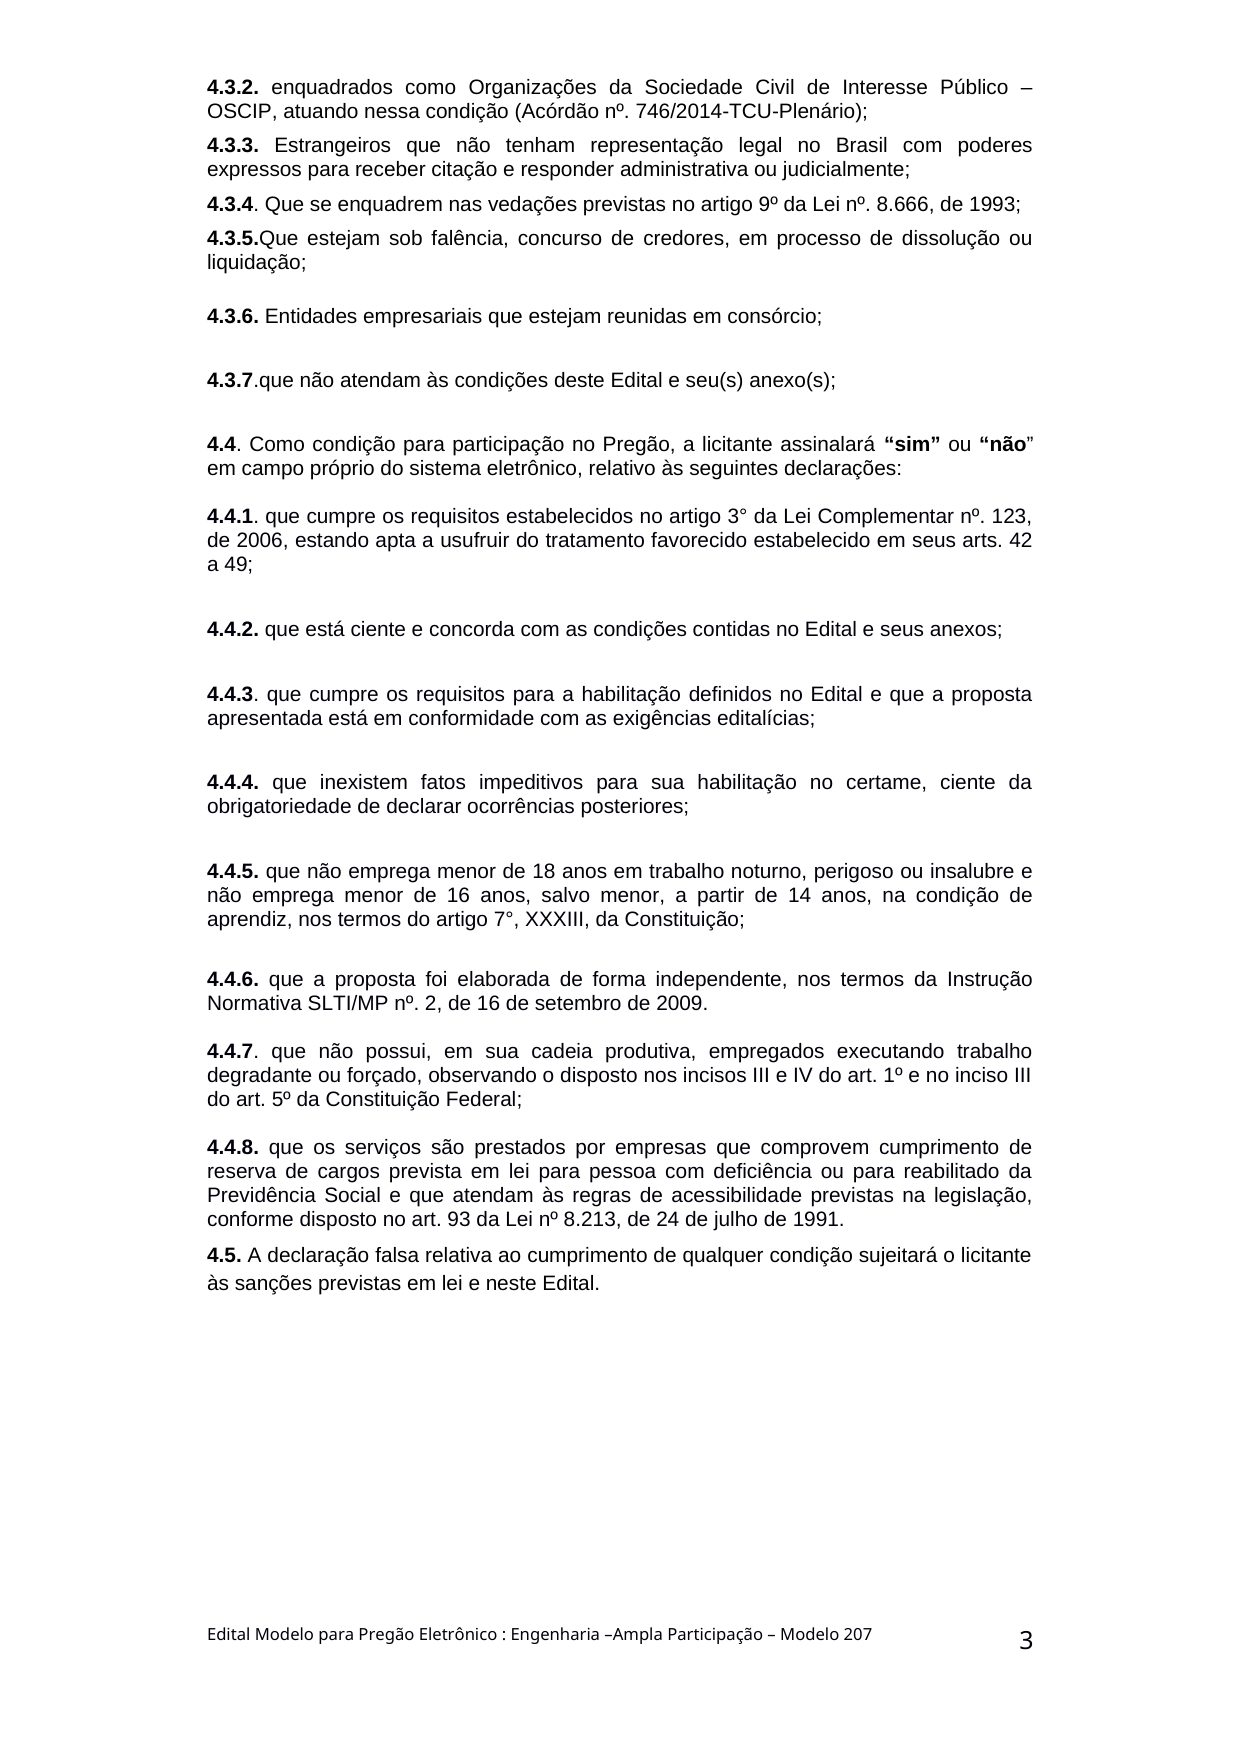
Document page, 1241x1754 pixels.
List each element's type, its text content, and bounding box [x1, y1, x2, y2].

text 4.3.5.Que estejam sob falência, concurso de credores, em processo de dissolução ou liquidação; [207, 226, 1033, 274]
text 4.3.7.que não atendam às condições deste Edital e seu(s) anexo(s); [207, 368, 1033, 392]
text 4.5. A declaração falsa relativa ao cumprimento de qualquer condição sujeitará o licitante às sanções previstas em lei e neste Edital. [207, 1243, 1033, 1294]
text 4.3.2. enquadrados como Organizações da Sociedade Civil de Interesse Público – OSCIP, atuando nessa condição (Acórdão nº. 746/2014-TCU-Plenário); [207, 75, 1033, 123]
text 4.4.8. que os serviços são prestados por empresas que comprovem cumprimento de reserva de cargos prevista em lei para pessoa com deficiência ou para reabilitado da Previdência Social e que atendam às regras de acessibilidade previstas na legislação, conforme disposto no art. 93 da Lei nº 8.213, de 24 de julho de 1991. [207, 1134, 1033, 1230]
text 4.4. Como condição para participação no Pregão, a licitante assinalará “sim” ou “não” em campo próprio do sistema eletrônico, relativo às seguintes declarações: [207, 432, 1033, 480]
text 4.4.3. que cumpre os requisitos para a habilitação definidos no Edital e que a proposta apresentada está em conformidade com as exigências editalícias; [207, 681, 1033, 729]
text 4.4.7. que não possui, em sua cadeia produtiva, empregados executando trabalho degradante ou forçado, observando o disposto nos incisos III e IV do art. 1º e no inciso III do art. 5º da Constituição Federal; [207, 1039, 1033, 1111]
text 4.4.6. que a proposta foi elaborada de forma independente, nos termos da Instrução Normativa SLTI/MP nº. 2, de 16 de setembro de 2009. [207, 967, 1033, 1015]
text 4.4.4. que inexistem fatos impeditivos para sua habilitação no certame, ciente da obrigatoriedade de declarar ocorrências posteriores; [207, 770, 1033, 818]
text 4.3.6. Entidades empresariais que estejam reunidas em consórcio; [207, 304, 1033, 328]
text 4.4.1. que cumpre os requisitos estabelecidos no artigo 3° da Lei Complementar nº. 123, de 2006, estando apta a usufruir do tratamento favorecido estabelecido em seus arts. 42 a 49; [207, 504, 1033, 576]
text 4.3.3. Estrangeiros que não tenham representação legal no Brasil com poderes expressos para receber citação e responder administrativa ou judicialmente; [207, 133, 1033, 181]
text 4.4.5. que não emprega menor de 18 anos em trabalho noturno, perigoso ou insalubre e não emprega menor de 16 anos, salvo menor, a partir de 14 anos, na condição de aprendiz, nos termos do artigo 7°, XXXIII, da Constituição; [207, 858, 1033, 930]
text 4.4.2. que está ciente e concorda com as condições contidas no Edital e seus anexos; [207, 617, 1033, 641]
text 4.3.4. Que se enquadrem nas vedações previstas no artigo 9º da Lei nº. 8.666, de 1993; [207, 192, 1033, 216]
